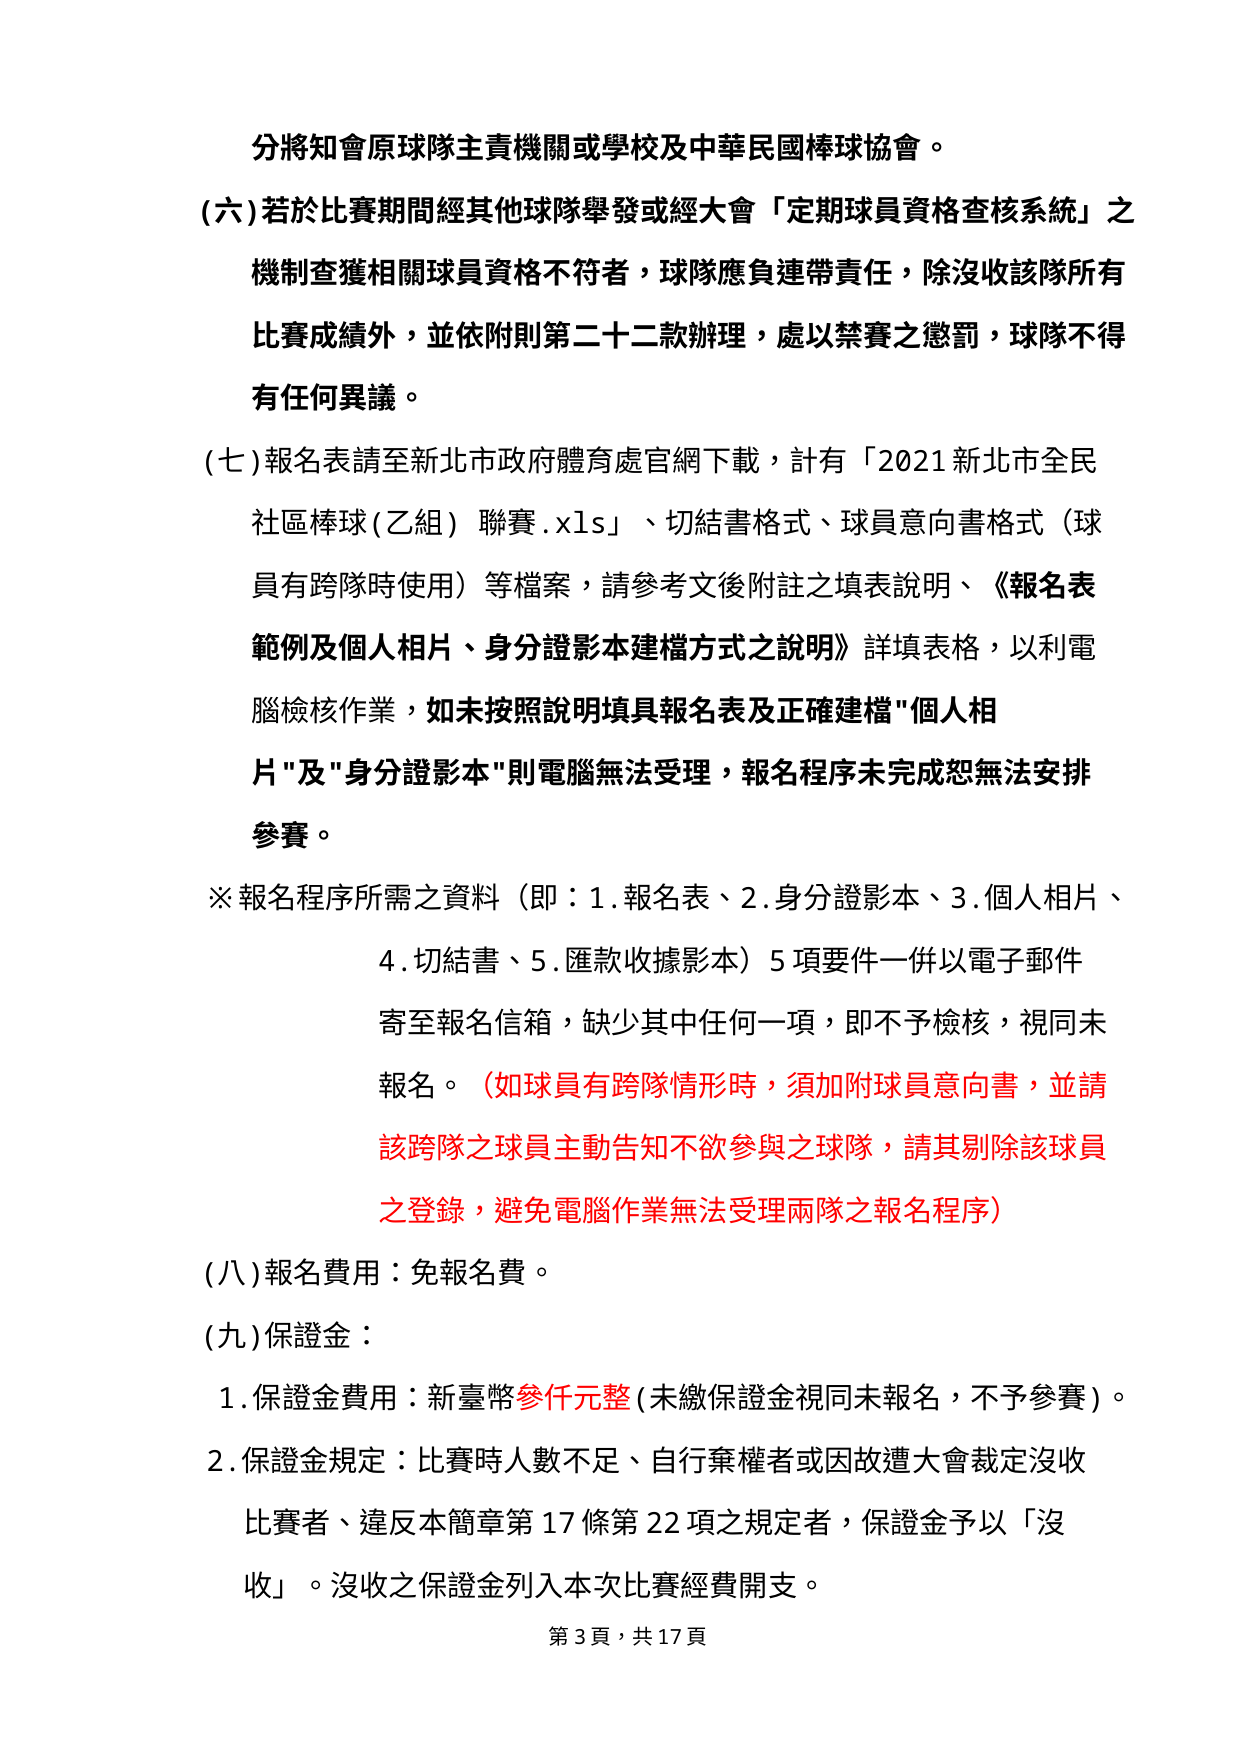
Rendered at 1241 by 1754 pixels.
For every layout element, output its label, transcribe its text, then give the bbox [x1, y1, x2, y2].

text 1.保證金費用：新臺幣參仟元整(未繳保證金視同未報名，不予參賽)。 [148, 1354, 1107, 1417]
text 分將知會原球隊主責機關或學校及中華民國棒球協會。 [197, 104, 1137, 167]
text (八)報名費用：免報名費。 [148, 1229, 1107, 1292]
text (七)報名表請至新北市政府體育處官網下載，計有「2021新北市全民社區棒球(乙組) 聯賽.xls」、切結書格式、球員意向書格式（球員有跨隊時使用）等檔案，請參考文後附註之填表說明、《報名表範例及個人相片、身分證影本建檔方式之說明》詳填表格，以利電腦檢核作業，如未按照說明填具報名表及正確建檔"個人相片"及"身分證影本"則電腦無法受理，報名程序未完成恕無法安排參賽。 [148, 417, 1107, 854]
text (六)若於比賽期間經其他球隊舉發或經大會「定期球員資格查核系統」之機制查獲相關球員資格不符者，球隊應負連帶責任，除沒收該隊所有比賽成績外，並依附則第二十二款辦理，處以禁賽之懲罰，球隊不得有任何異議。 [197, 167, 1137, 417]
text (九)保證金： [148, 1292, 1107, 1354]
text 2.保證金規定：比賽時人數不足、自行棄權者或因故遭大會裁定沒收比賽者、違反本簡章第17條第22項之規定者，保證金予以「沒收」。沒收之保證金列入本次比賽經費開支。 [148, 1417, 1107, 1604]
text ※報名程序所需之資料（即：1.報名表、2.身分證影本、3.個人相片、4.切結書、5.匯款收據影本）5項要件一倂以電子郵件寄至報名信箱，缺少其中任何一項，即不予檢核，視同未報名。（如球員有跨隊情形時，須加附球員意向書，並請該跨隊之球員主動告知不欲參與之球隊，請其剔除該球員之登錄，避免電腦作業無法受理兩隊之報名程序） [203, 854, 1107, 1229]
